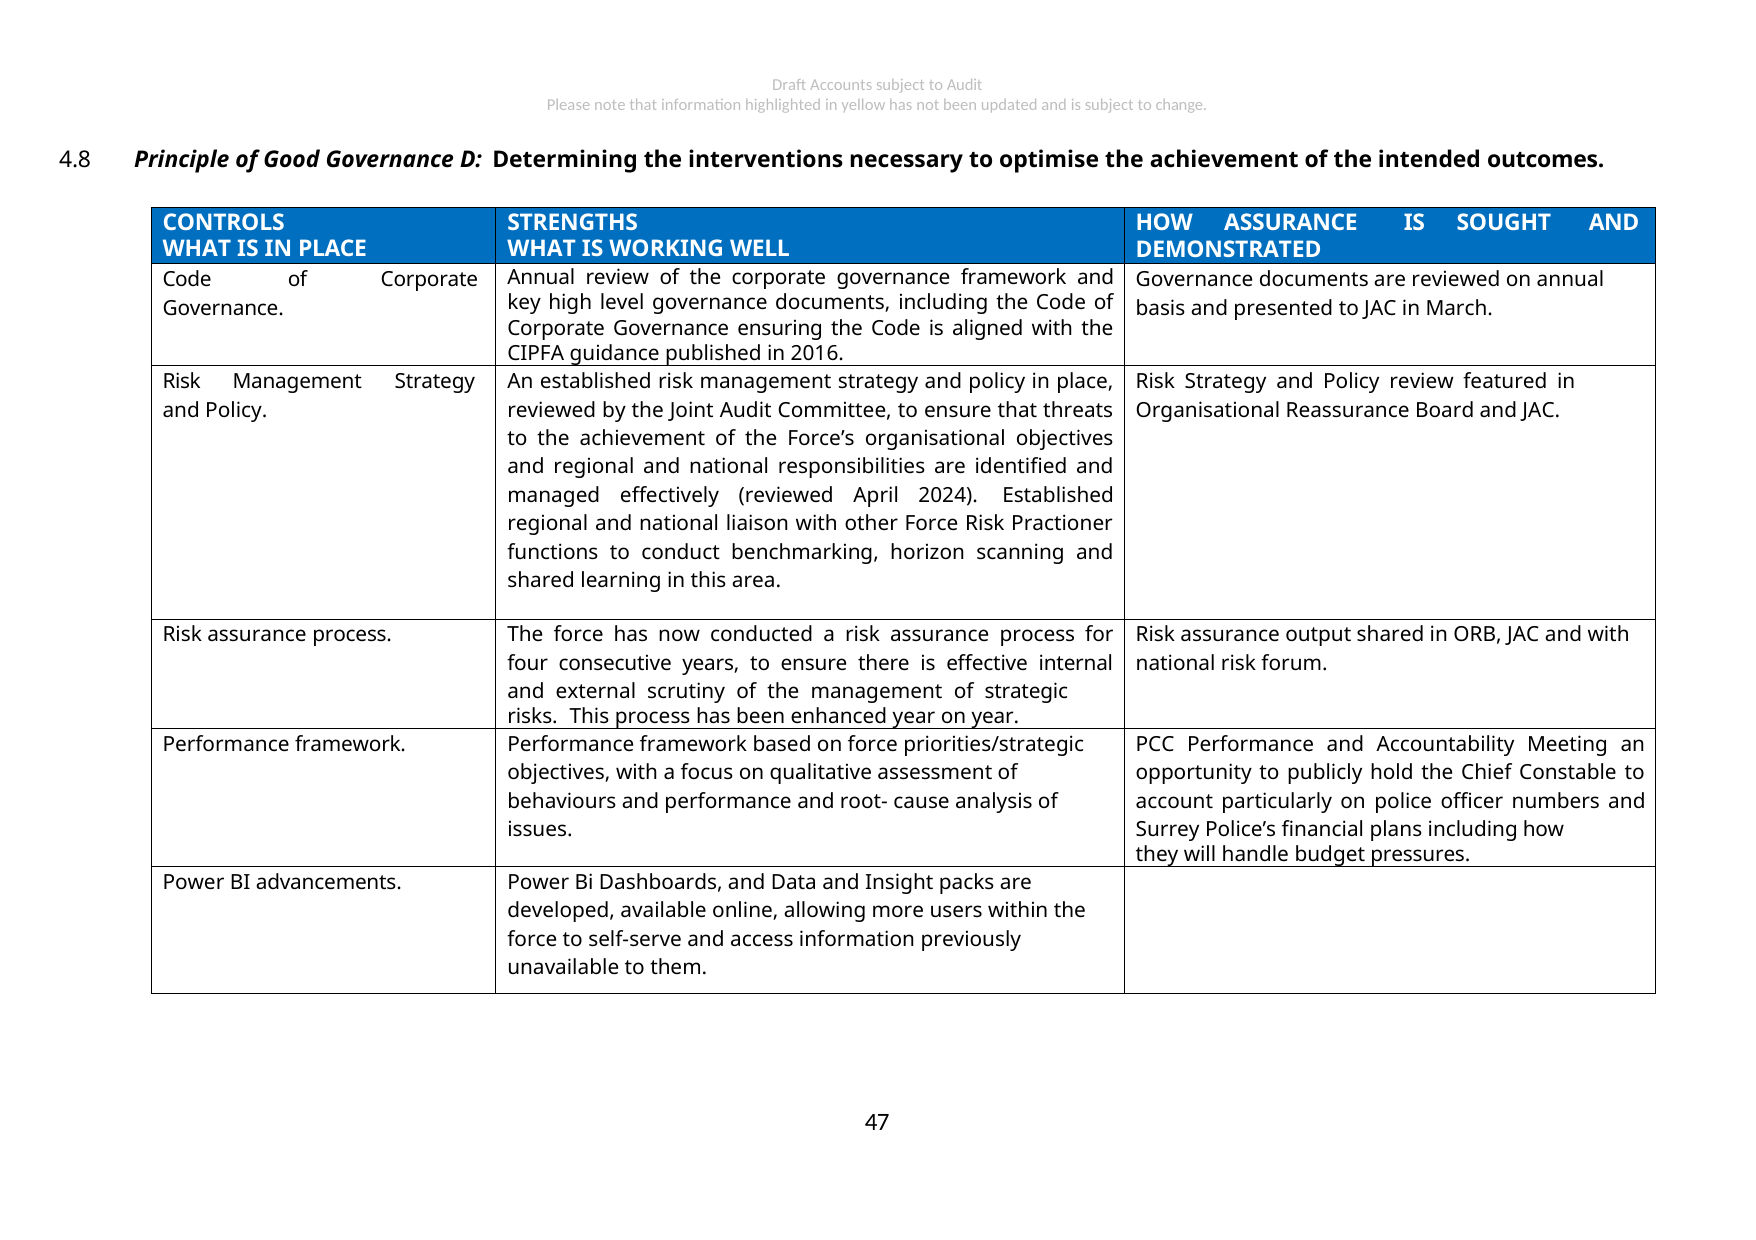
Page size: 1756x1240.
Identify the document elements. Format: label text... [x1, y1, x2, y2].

list Principle of Good Governance D: Determining the interventions necessary to optimise the achievement of the intended outcomes. [59, 143, 1680, 173]
table_cell Risk assurance output shared in ORB, JAC and with national risk forum. [1125, 620, 1655, 728]
table_cell Risk Management Strategy and Policy. [152, 366, 495, 618]
table_cell Performance framework. [152, 729, 495, 866]
table_header CONTROLS WHAT IS IN PLACE [152, 208, 495, 263]
table_cell PCC Performance and Accountability Meeting an opportunity to publicly hold the Chief Constable to account particularly on police officer numbers and Surrey Police’s financial plans including how they will handle budget pressures. [1125, 729, 1655, 866]
table_cell Power Bi Dashboards, and Data and Insight packs are developed, available online, allowing more users within the force to self-serve and access information previously unavailable to them. [496, 867, 1124, 992]
table_header HOW ASSURANCE IS SOUGHT AND DEMONSTRATED [1125, 208, 1655, 263]
table_cell Power BI advancements. [152, 867, 495, 992]
table_cell Performance framework based on force priorities/strategic objectives, with a focus on qualitative assessment of behaviours and performance and root- cause analysis of issues. [496, 729, 1124, 866]
table_header STRENGTHS WHAT IS WORKING WELL [496, 208, 1124, 263]
table_cell Code of Corporate Governance. [152, 264, 495, 365]
table_cell Governance documents are reviewed on annual basis and presented to JAC in March. [1125, 264, 1655, 365]
table_cell Risk assurance process. [152, 620, 495, 728]
table_cell An established risk management strategy and policy in place, reviewed by the Joint Audit Committee, to ensure that threats to the achievement of the Force’s organisational objectives and regional and national responsibilities are identified and managed effectively (reviewed April 2024). Established regional and national liaison with other Force Risk Practioner functions to conduct benchmarking, horizon scanning and shared learning in this area. [496, 366, 1124, 618]
table_cell Risk Strategy and Policy review featured in Organisational Reassurance Board and JAC. [1125, 366, 1655, 618]
table_cell The force has now conducted a risk assurance process for four consecutive years, to ensure there is effective internal and external scrutiny of the management of strategic risks. This process has been enhanced year on year. [496, 620, 1124, 728]
table_cell Annual review of the corporate governance framework and key high level governance documents, including the Code of Corporate Governance ensuring the Code is aligned with the CIPFA guidance published in 2016. [496, 264, 1124, 365]
table_cell [1125, 867, 1655, 992]
